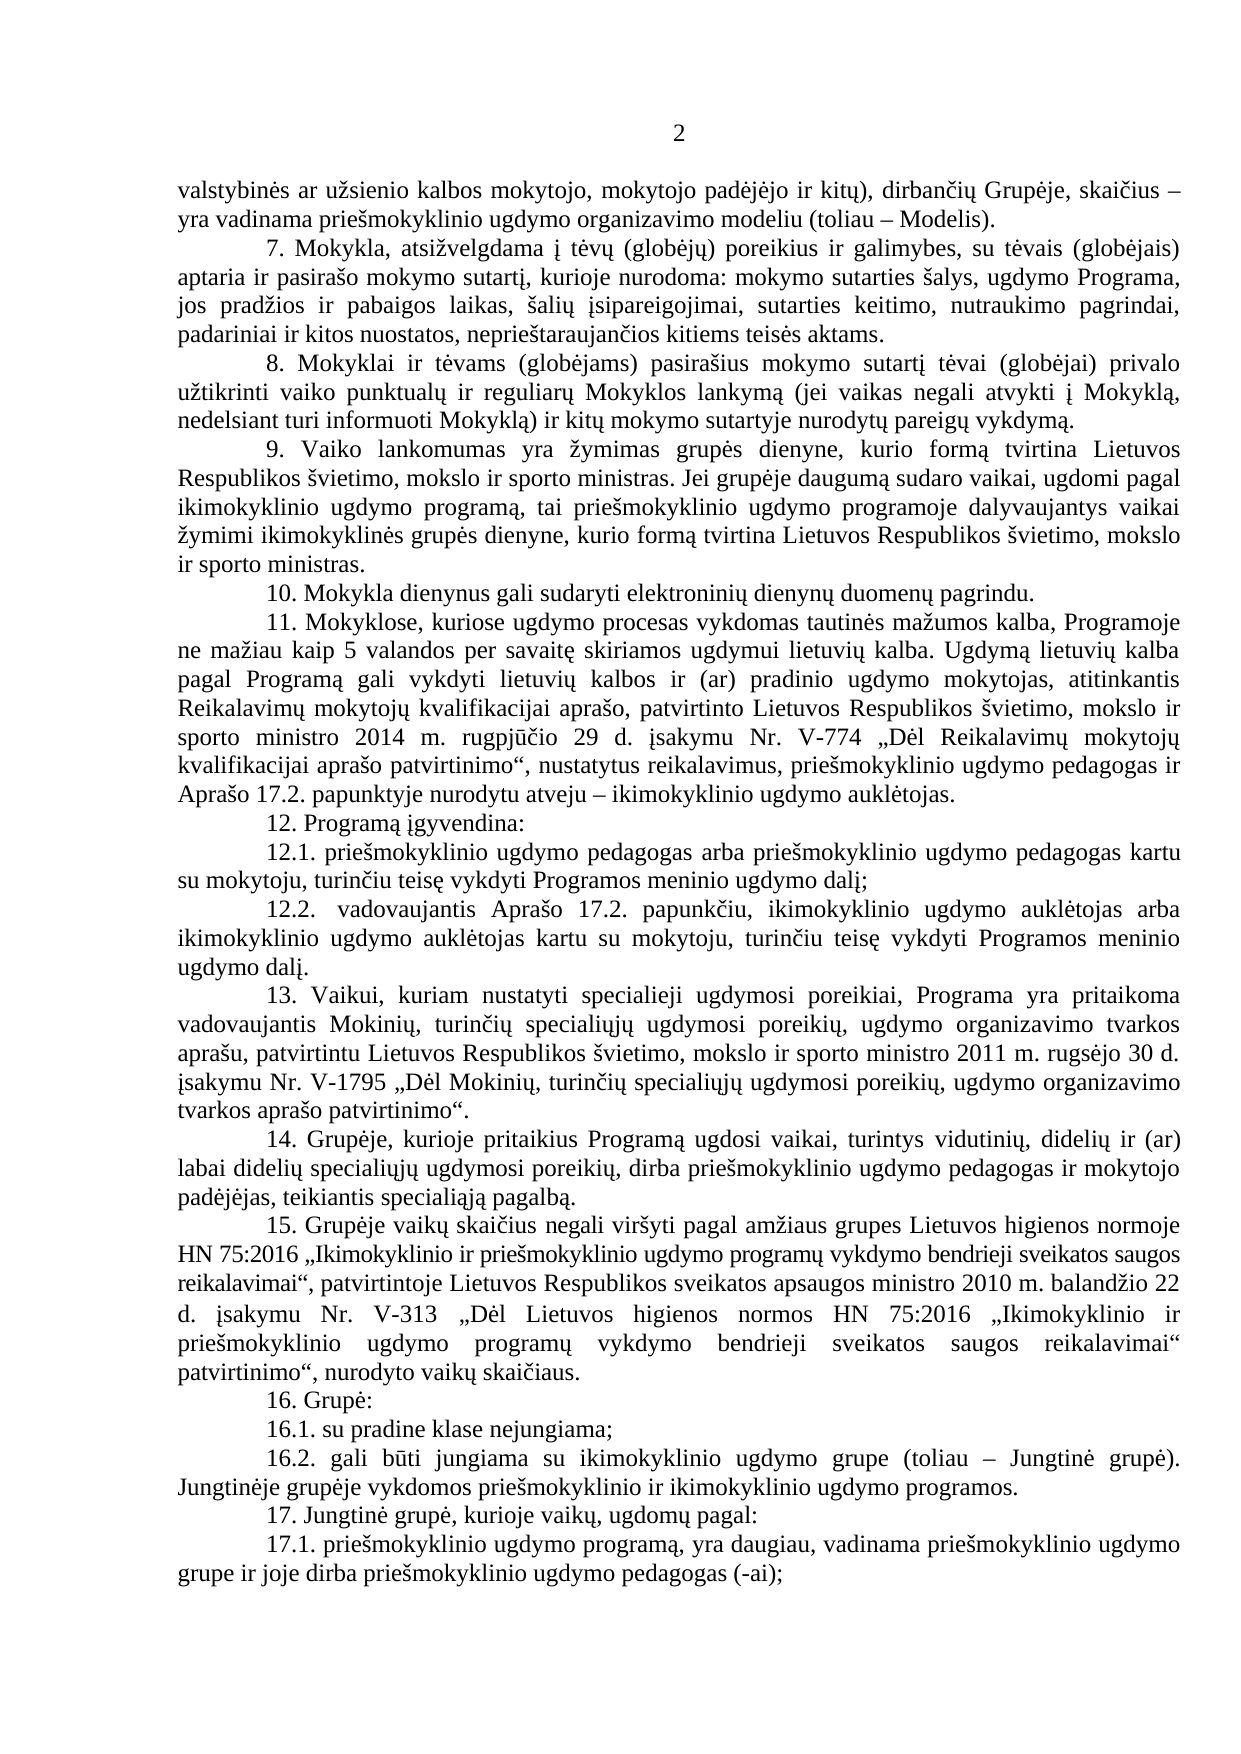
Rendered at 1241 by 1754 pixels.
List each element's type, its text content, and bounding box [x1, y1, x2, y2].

text 17. Jungtinė grupė, kurioje vaikų, ugdomų pagal: [177, 1501, 1181, 1529]
text 8. Mokyklai ir tėvams (globėjams) pasirašius mokymo sutartį tėvai (globėjai) privalo užtikrinti vaiko punktualų ir reguliarų Mokyklos lankymą (jei vaikas negali atvykti į Mokyklą, nedelsiant turi informuoti Mokyklą) ir kitų mokymo sutartyje nurodytų pareigų vykdymą. [177, 348, 1181, 434]
text 9. Vaiko lankomumas yra žymimas grupės dienyne, kurio formą tvirtina Lietuvos Respublikos švietimo, mokslo ir sporto ministras. Jei grupėje daugumą sudaro vaikai, ugdomi pagal ikimokyklinio ugdymo programą, tai priešmokyklinio ugdymo programoje dalyvaujantys vaikai žymimi ikimokyklinės grupės dienyne, kurio formą tvirtina Lietuvos Respublikos švietimo, mokslo ir sporto ministras. [177, 434, 1181, 578]
text 16.1. su pradine klase nejungiama; [177, 1414, 1181, 1443]
text 14. Grupėje, kurioje pritaikius Programą ugdosi vaikai, turintys vidutinių, didelių ir (ar) labai didelių specialiųjų ugdymosi poreikių, dirba priešmokyklinio ugdymo pedagogas ir mokytojo padėjėjas, teikiantis specialiąją pagalbą. [177, 1124, 1181, 1211]
text 10. Mokykla dienynus gali sudaryti elektroninių dienynų duomenų pagrindu. [177, 578, 1181, 607]
text 12.1. priešmokyklinio ugdymo pedagogas arba priešmokyklinio ugdymo pedagogas kartu su mokytoju, turinčiu teisę vykdyti Programos meninio ugdymo dalį; [177, 837, 1181, 894]
text 13. Vaikui, kuriam nustatyti specialieji ugdymosi poreikiai, Programa yra pritaikoma vadovaujantis Mokinių, turinčių specialiųjų ugdymosi poreikių, ugdymo organizavimo tvarkos aprašu, patvirtintu Lietuvos Respublikos švietimo, mokslo ir sporto ministro 2011 m. rugsėjo 30 d. įsakymu Nr. V-1795 „Dėl Mokinių, turinčių specialiųjų ugdymosi poreikių, ugdymo organizavimo tvarkos aprašo patvirtinimo“. [177, 981, 1181, 1124]
text 11. Mokyklose, kuriose ugdymo procesas vykdomas tautinės mažumos kalba, Programoje ne mažiau kaip 5 valandos per savaitę skiriamos ugdymui lietuvių kalba. Ugdymą lietuvių kalba pagal Programą gali vykdyti lietuvių kalbos ir (ar) pradinio ugdymo mokytojas, atitinkantis Reikalavimų mokytojų kvalifikacijai aprašo, patvirtinto Lietuvos Respublikos švietimo, mokslo ir sporto ministro 2014 m. rugpjūčio 29 d. įsakymu Nr. V-774 „Dėl Reikalavimų mokytojų kvalifikacijai aprašo patvirtinimo“, nustatytus reikalavimus, priešmokyklinio ugdymo pedagogas ir Aprašo 17.2. papunktyje nurodytu atveju – ikimokyklinio ugdymo auklėtojas. [177, 607, 1181, 808]
text 17.1. priešmokyklinio ugdymo programą, yra daugiau, vadinama priešmokyklinio ugdymo grupe ir joje dirba priešmokyklinio ugdymo pedagogas (-ai); [177, 1529, 1181, 1587]
text 15. Grupėje vaikų skaičius negali viršyti pagal amžiaus grupes Lietuvos higienos normoje HN 75:2016 „Ikimokyklinio ir priešmokyklinio ugdymo programų vykdymo bendrieji sveikatos saugos reikalavimai“, patvirtintoje Lietuvos Respublikos sveikatos apsaugos ministro 2010 m. balandžio 22 d. įsakymu Nr. V-313 „Dėl Lietuvos higienos normos HN 75:2016 „Ikimokyklinio ir priešmokyklinio ugdymo programų vykdymo bendrieji sveikatos saugos reikalavimai“ patvirtinimo“, nurodyto vaikų skaičiaus. [177, 1211, 1181, 1386]
text 12. Programą įgyvendina: [177, 808, 1181, 837]
text 16.2. gali būti jungiama su ikimokyklinio ugdymo grupe (toliau – Jungtinė grupė). Jungtinėje grupėje vykdomos priešmokyklinio ir ikimokyklinio ugdymo programos. [177, 1443, 1181, 1501]
text 12.2. vadovaujantis Aprašo 17.2. papunkčiu, ikimokyklinio ugdymo auklėtojas arba ikimokyklinio ugdymo auklėtojas kartu su mokytoju, turinčiu teisę vykdyti Programos meninio ugdymo dalį. [177, 894, 1181, 981]
text 7. Mokykla, atsižvelgdama į tėvų (globėjų) poreikius ir galimybes, su tėvais (globėjais) aptaria ir pasirašo mokymo sutartį, kurioje nurodoma: mokymo sutarties šalys, ugdymo Programa, jos pradžios ir pabaigos laikas, šalių įsipareigojimai, sutarties keitimo, nutraukimo pagrindai, padariniai ir kitos nuostatos, neprieštaraujančios kitiems teisės aktams. [177, 233, 1181, 348]
text valstybinės ar užsienio kalbos mokytojo, mokytojo padėjėjo ir kitų), dirbančių Grupėje, skaičius – yra vadinama priešmokyklinio ugdymo organizavimo modeliu (toliau – Modelis). [177, 176, 1181, 233]
text 16. Grupė: [177, 1386, 1181, 1414]
